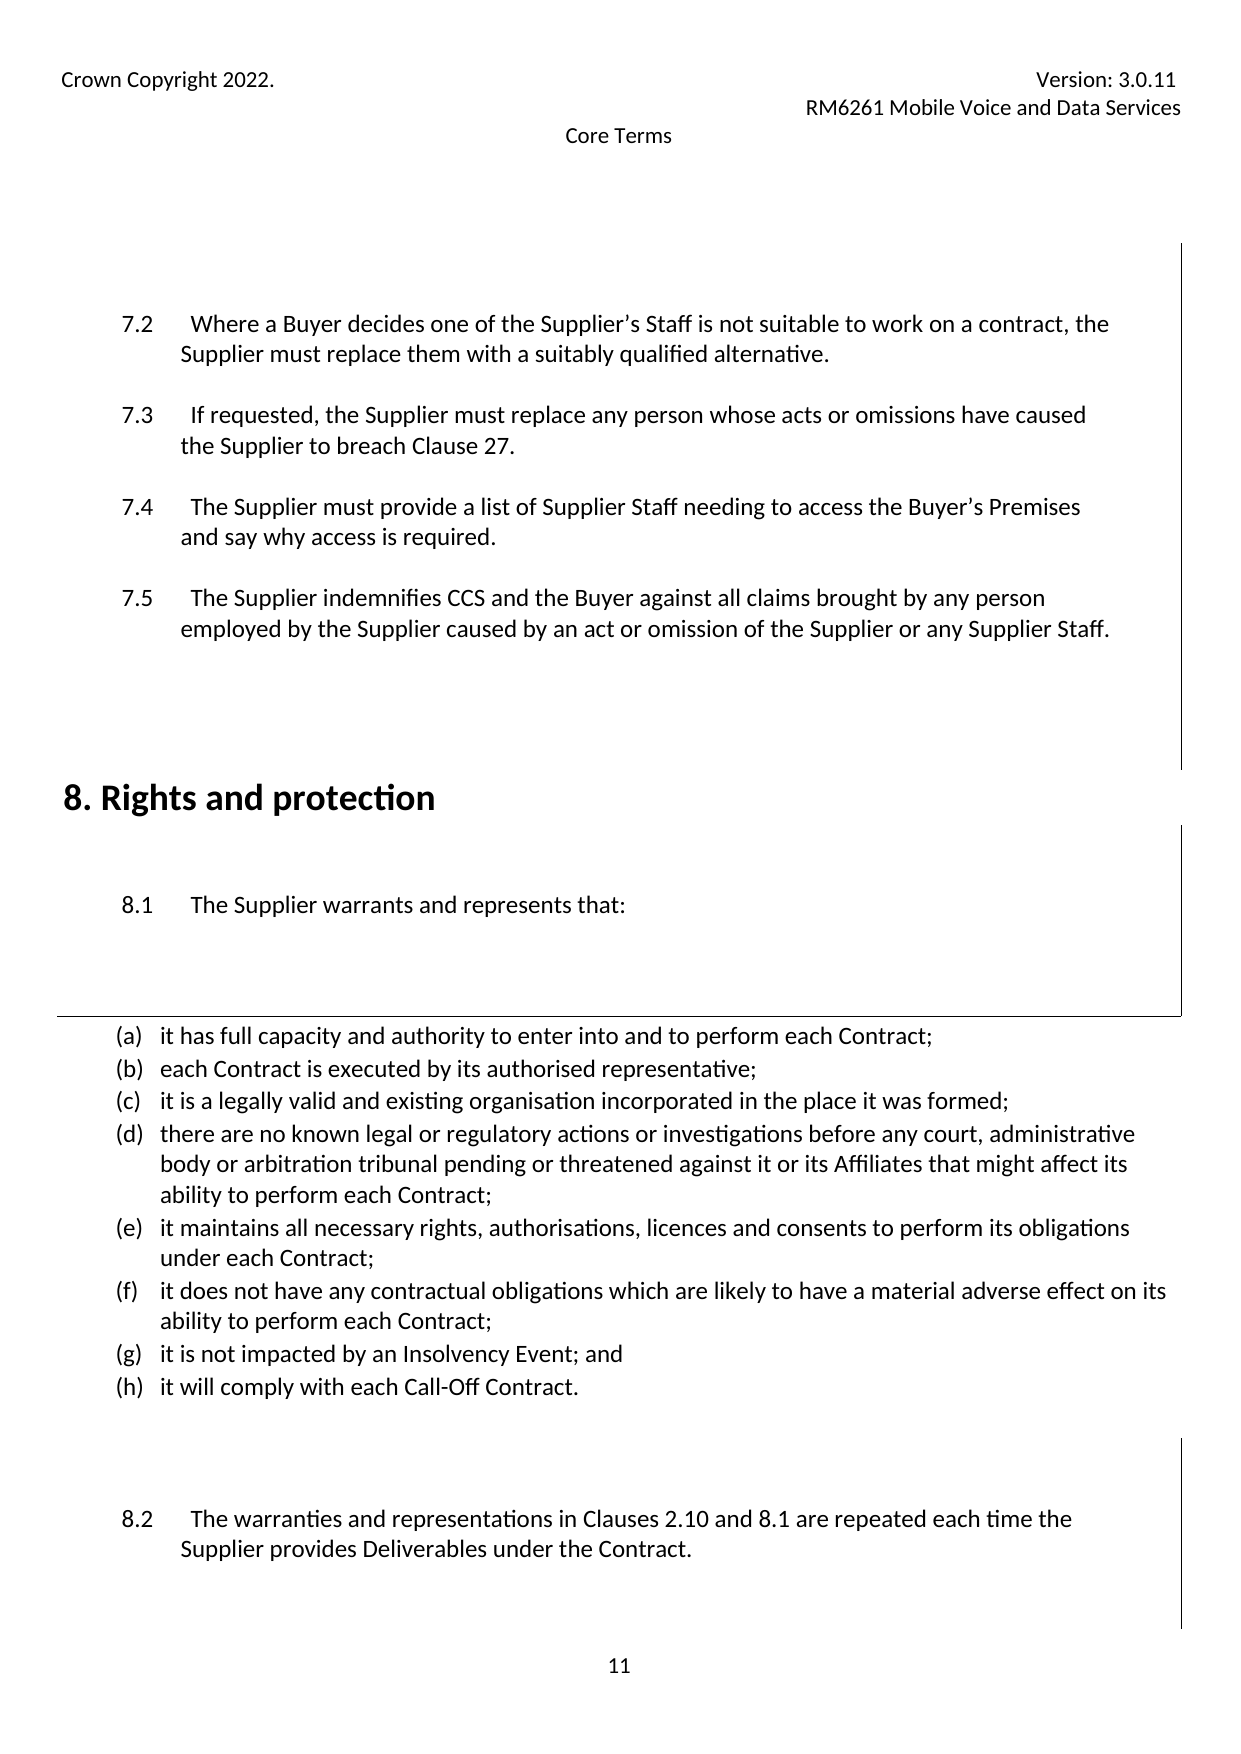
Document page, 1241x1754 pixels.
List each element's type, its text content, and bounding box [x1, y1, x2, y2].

list there are no known legal or regulatory actions or investigations before any court, administrative body or arbitration tribunal pending or threatened against it or its Affiliates that might affect its ability to perform each Contract; [115, 1118, 1181, 1210]
list it does not have any contractual obligations which are likely to have a material adverse effect on its ability to perform each Contract; [115, 1275, 1181, 1336]
list If requested, the Supplier must replace any person whose acts or omissions have caused the Supplier to breach Clause 27. [57, 334, 1180, 426]
list The Supplier warrants and represents that: [57, 825, 1180, 1015]
list The Supplier must provide a list of Supplier Staff needing to access the Buyer’s Premises and say why access is required. [57, 426, 1180, 517]
list each Contract is executed by its authorised representative; [115, 1053, 1181, 1083]
list it has full capacity and authority to enter into and to perform each Contract; [115, 1020, 1181, 1051]
list The Supplier indemnifies CCS and the Buyer against all claims brought by any person employed by the Supplier caused by an act or omission of the Supplier or any Supplier Staff. [57, 517, 1180, 769]
list it will comply with each Call-Off Contract. [115, 1371, 1181, 1401]
list it maintains all necessary rights, authorisations, licences and consents to perform its obligations under each Contract; [115, 1212, 1181, 1273]
list The warranties and representations in Clauses 2.10 and 8.1 are repeated each time the Supplier provides Deliverables under the Contract. [57, 1439, 1180, 1629]
list it is not impacted by an Insolvency Event; and [115, 1338, 1181, 1368]
list it is a legally valid and existing organisation incorporated in the place it was formed; [115, 1086, 1181, 1116]
subtitle Rights and protection [63, 774, 1181, 820]
list Where a Buyer decides one of the Supplier’s Staff is not suitable to work on a contract, the Supplier must replace them with a suitably qualified alternative. [57, 244, 1180, 334]
